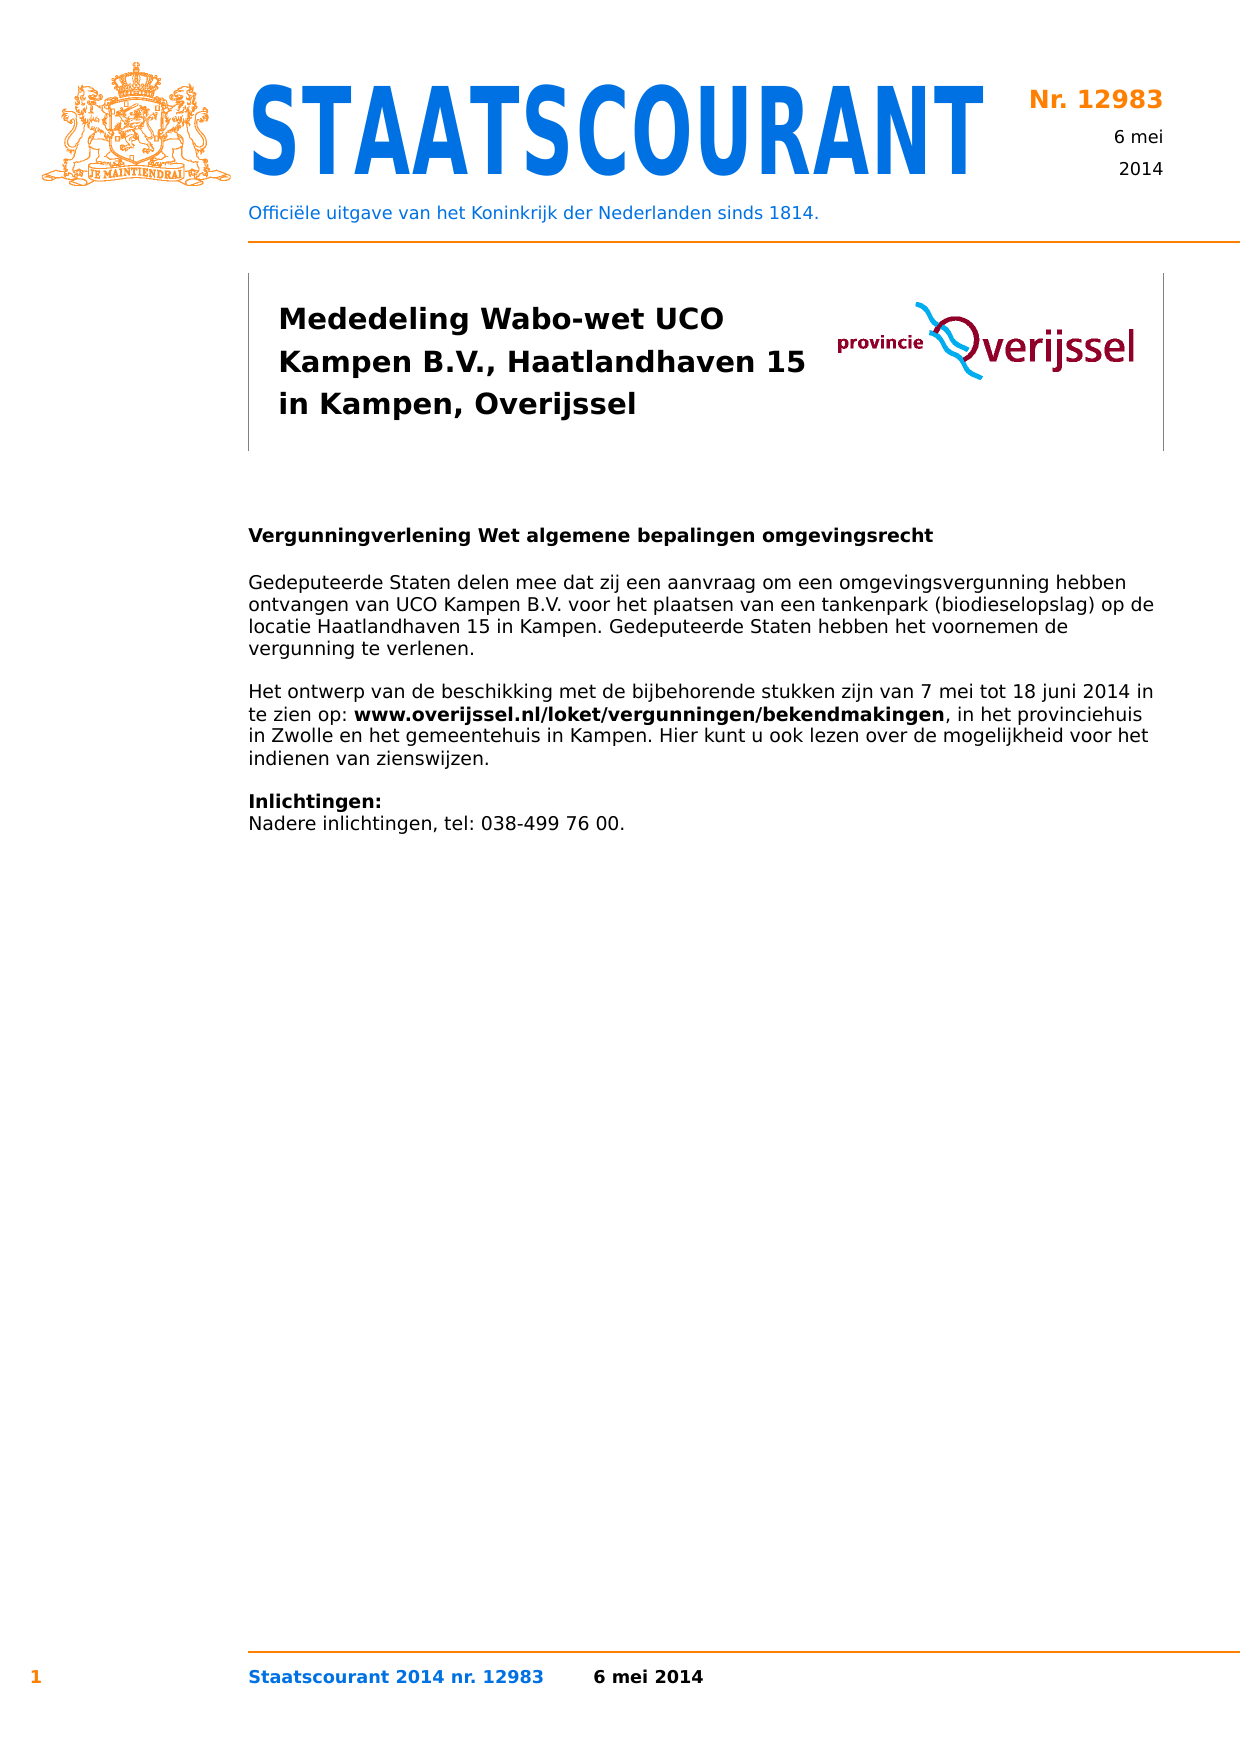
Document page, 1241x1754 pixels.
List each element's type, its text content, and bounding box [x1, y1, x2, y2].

table_header STAATSCOURANT [248, 62, 998, 203]
table_cell 6 mei [998, 121, 1240, 153]
table_header [25, 62, 248, 241]
text Nadere inlichtingen, tel: 038-499 76 00. [248, 813, 1163, 835]
table_header Nr. 12983 [998, 62, 1240, 121]
text Het ontwerp van de beschikking met de bijbehorende stukken zijn van 7 mei tot 18 juni 2014 in te zien op: www.overijssel.nl/loket/vergunningen/bekendmakingen, in het provinciehuis in Zwolle en het gemeentehuis in Kampen. Hier kunt u ook lezen over de mogelijkheid voor het indienen van zienswijzen. [248, 681, 1163, 769]
subtitle Mededeling Wabo-wet UCO Kampen B.V., Haatlandhaven 15 in Kampen, Overijssel [249, 273, 1163, 451]
table_cell Officiële uitgave van het Koninkrijk der Nederlanden sinds 1814. [248, 203, 1240, 241]
table_cell 2014 [998, 153, 1240, 203]
text Gedeputeerde Staten delen mee dat zij een aanvraag om een omgevingsvergunning hebben ontvangen van UCO Kampen B.V. voor het plaatsen van een tankenpark (biodieselopslag) op de locatie Haatlandhaven 15 in Kampen. Gedeputeerde Staten hebben het voornemen de vergunning te verlenen. [248, 572, 1163, 659]
text Inlichtingen: [248, 791, 1163, 813]
subtitle Vergunningverlening Wet algemene bepalingen omgevingsrecht [248, 525, 1163, 547]
picture [838, 302, 1134, 380]
picture [41, 62, 231, 186]
